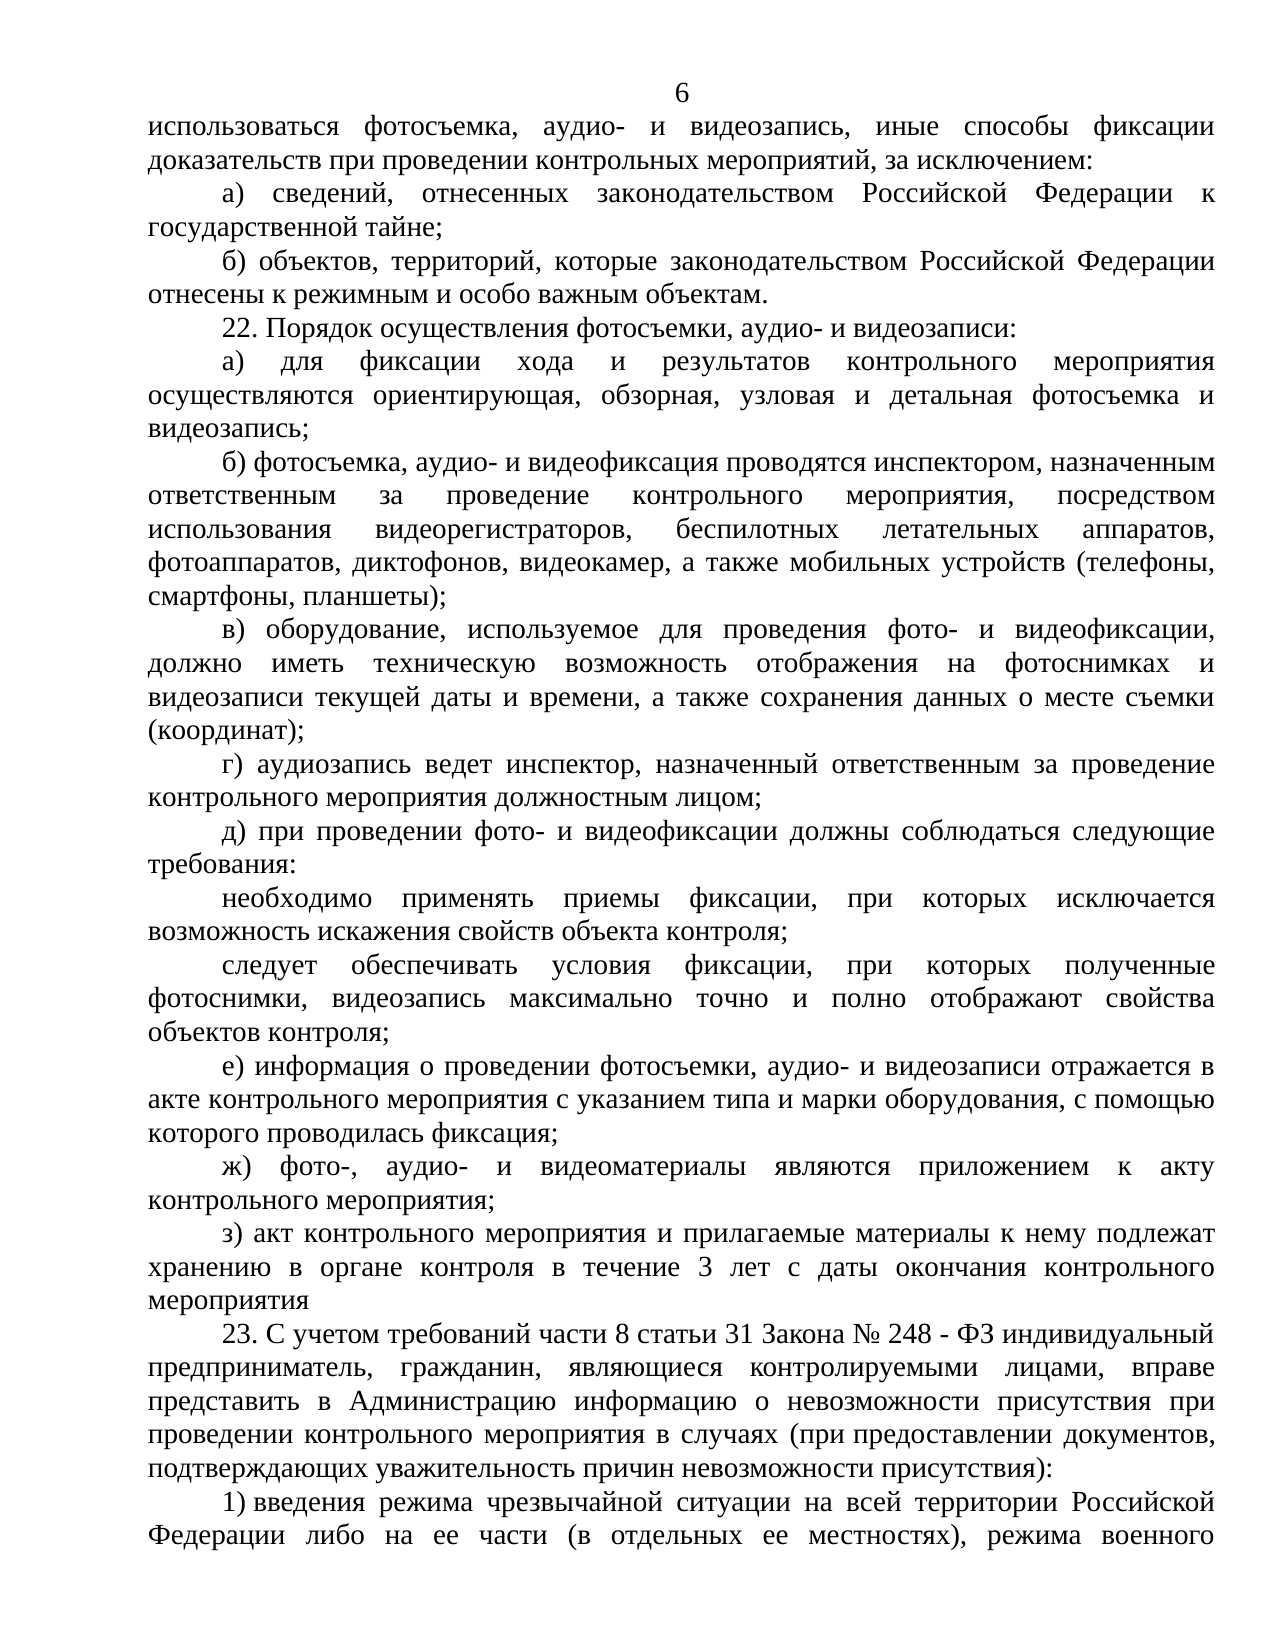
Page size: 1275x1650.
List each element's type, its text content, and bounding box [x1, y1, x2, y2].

text а) сведений, отнесенных законодательством Российской Федерации к государственной тайне; [148, 176, 1216, 243]
text 1) введения режима чрезвычайной ситуации на всей территории Российской Федерации либо на ее части (в отдельных ее местностях), режима военного [148, 1484, 1216, 1551]
text е) информация о проведении фотосъемки, аудио- и видеозаписи отражается в акте контрольного мероприятия с указанием типа и марки оборудования, с помощью которого проводилась фиксация; [148, 1048, 1216, 1148]
text б) объектов, территорий, которые законодательством Российской Федерации отнесены к режимным и особо важным объектам. [148, 243, 1216, 310]
text 23. С учетом требований части 8 статьи 31 Закона № 248 - ФЗ индивидуальный предприниматель, гражданин, являющиеся контролируемыми лицами, вправе представить в Администрацию информацию о невозможности присутствия при проведении контрольного мероприятия в случаях (при предоставлении документов, подтверждающих уважительность причин невозможности присутствия): [148, 1316, 1216, 1484]
text использоваться фотосъемка, аудио- и видеозапись, иные способы фиксации доказательств при проведении контрольных мероприятий, за исключением: [148, 108, 1216, 176]
text 22. Порядок осуществления фотосъемки, аудио- и видеозаписи: [148, 310, 1216, 343]
text ж) фото-, аудио- и видеоматериалы являются приложением к акту контрольного мероприятия; [148, 1148, 1216, 1215]
text необходимо применять приемы фиксации, при которых исключается возможность искажения свойств объекта контроля; [148, 880, 1216, 947]
text в) оборудование, используемое для проведения фото- и видеофиксации, должно иметь техническую возможность отображения на фотоснимках и видеозаписи текущей даты и времени, а также сохранения данных о месте съемки (координат); [148, 612, 1216, 746]
text г) аудиозапись ведет инспектор, назначенный ответственным за проведение контрольного мероприятия должностным лицом; [148, 746, 1216, 813]
text д) при проведении фото- и видеофиксации должны соблюдаться следующие требования: [148, 813, 1216, 880]
text а) для фиксации хода и результатов контрольного мероприятия осуществляются ориентирующая, обзорная, узловая и детальная фотосъемка и видеозапись; [148, 343, 1216, 444]
text б) фотосъемка, аудио- и видеофиксация проводятся инспектором, назначенным ответственным за проведение контрольного мероприятия, посредством использования видеорегистраторов, беспилотных летательных аппаратов, фотоаппаратов, диктофонов, видеокамер, а также мобильных устройств (телефоны, смартфоны, планшеты); [148, 444, 1216, 612]
text з) акт контрольного мероприятия и прилагаемые материалы к нему подлежат хранению в органе контроля в течение 3 лет с даты окончания контрольного мероприятия [148, 1215, 1216, 1316]
text следует обеспечивать условия фиксации, при которых полученные фотоснимки, видеозапись максимально точно и полно отображают свойства объектов контроля; [148, 947, 1216, 1048]
